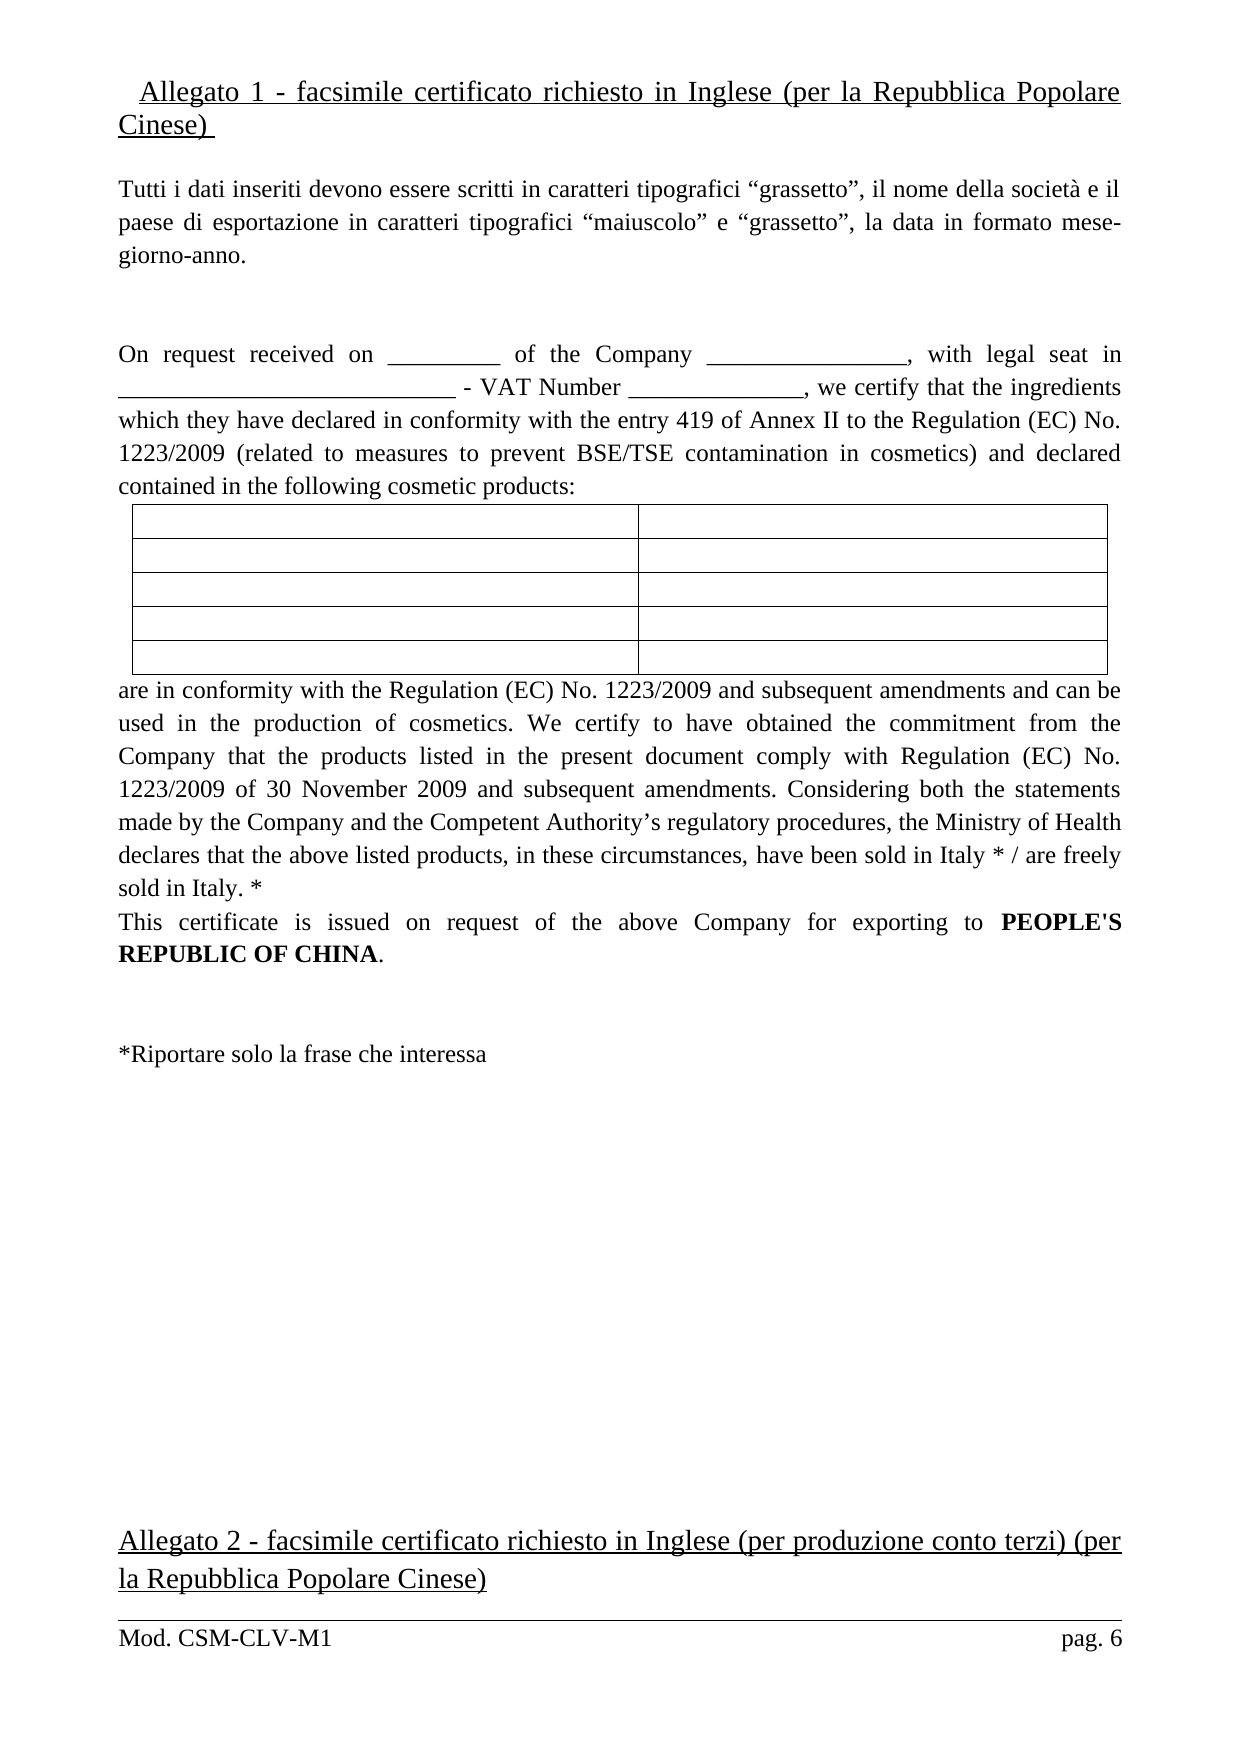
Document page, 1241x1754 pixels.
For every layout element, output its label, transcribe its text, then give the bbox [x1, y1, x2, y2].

text Tutti i dati inseriti devono essere scritti in caratteri tipografici “grassetto”, il nome della società e il paese di esportazione in caratteri tipografici “maiuscolo” e “grassetto”, la data in formato mese-giorno-anno. [118, 174, 1122, 269]
table_cell [639, 539, 1107, 572]
table_cell [639, 641, 1107, 674]
table_cell [639, 607, 1107, 640]
text This certificate is issued on request of the above Company for exporting to PEOPLE'S REPUBLIC OF CHINA. [118, 907, 1122, 968]
table_header [639, 505, 1107, 538]
table_cell [639, 573, 1107, 606]
table_cell [133, 641, 638, 674]
table_cell [133, 607, 638, 640]
subtitle la Repubblica Popolare Cinese) [118, 1554, 1122, 1595]
text are in conformity with the Regulation (EC) No. 1223/2009 and subsequent amendments and can be used in the production of cosmetics. We certify to have obtained the commitment from the Company that the products listed in the present document comply with Regulation (EC) No. 1223/2009 of 30 November 2009 and subsequent amendments. Considering both the statements made by the Company and the Competent Authority’s regulatory procedures, the Ministry of Health declares that the above listed products, in these circumstances, have been sold in Italy * / are freely sold in Italy. * [118, 675, 1122, 902]
table_cell [133, 539, 638, 572]
table_cell [133, 573, 638, 606]
table_header [133, 505, 638, 538]
text On request received on _________ of the Company ________________, with legal seat in ___________________________ - VAT Number ______________, we certify that the ingredients which they have declared in conformity with the entry 419 of Annex II to the Regulation (EC) No. 1223/2009 (related to measures to prevent BSE/TSE contamination in cosmetics) and declared contained in the following cosmetic products: [118, 339, 1122, 500]
subtitle *Riportare solo la frase che interessa [118, 1039, 1122, 1067]
subtitle Allegato 1 - facsimile certificato richiesto in Inglese (per la Repubblica Popolare Cinese) [118, 74, 1122, 141]
subtitle Allegato 2 - facsimile certificato richiesto in Inglese (per produzione conto terzi) (per [118, 1523, 1122, 1552]
